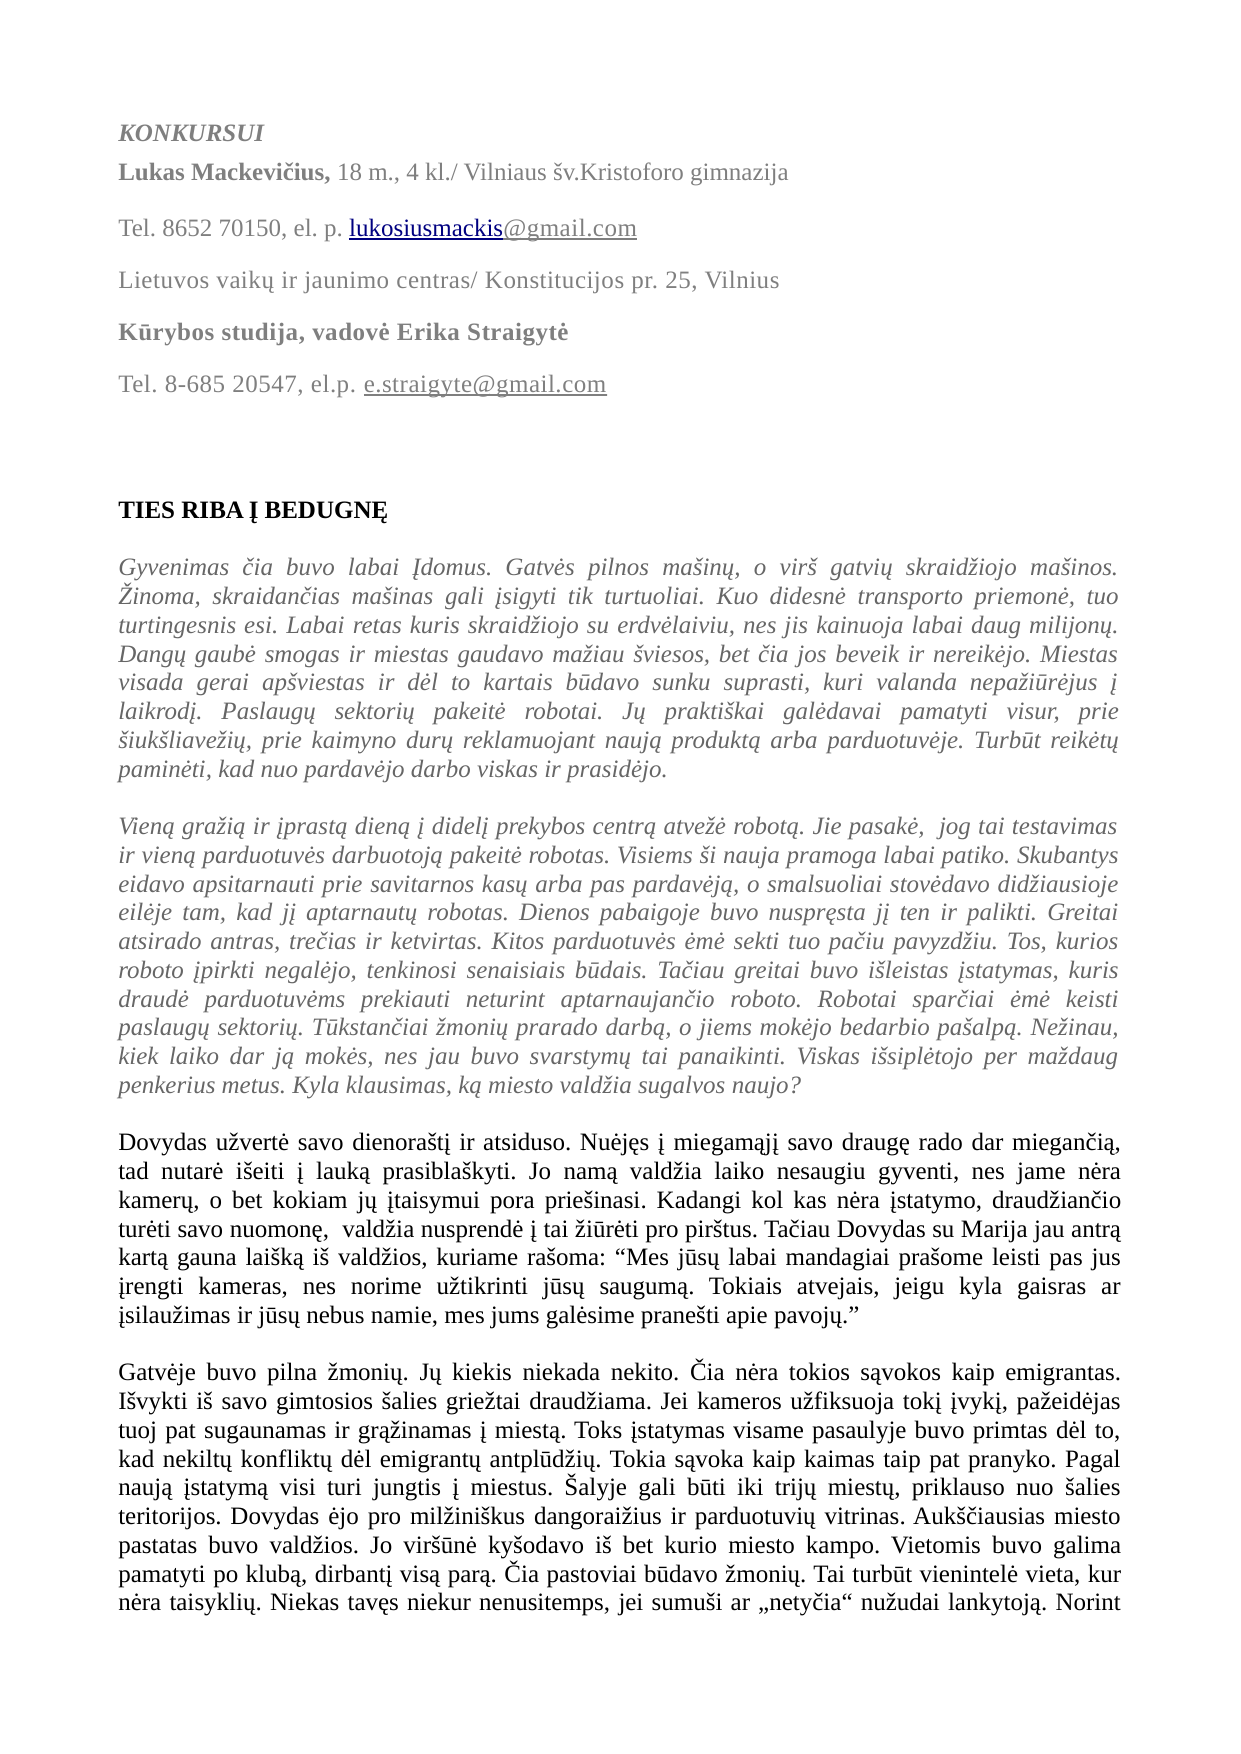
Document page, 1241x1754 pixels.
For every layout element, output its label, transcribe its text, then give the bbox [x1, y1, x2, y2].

text Kūrybos studija, vadovė Erika Straigytė [118, 315, 1122, 346]
text Tel. 8652 70150, el. p. lukosiusmackis@gmail.com [118, 211, 1122, 242]
text Lietuvos vaikų ir jaunimo centras/ Konstitucijos pr. 25, Vilnius [118, 263, 1122, 294]
text Vieną gražią ir įprastą dieną į didelį prekybos centrą atvežė robotą. Jie pasakė, jog tai testavimas ir vieną parduotuvės darbuotoją pakeitė robotas. Visiems ši nauja pramoga labai patiko. Skubantys eidavo apsitarnauti prie savitarnos kasų arba pas pardavėją, o smalsuoliai stovėdavo didžiausioje eilėje tam, kad jį aptarnautų robotas. Dienos pabaigoje buvo nuspręsta jį ten ir palikti. Greitai atsirado antras, trečias ir ketvirtas. Kitos parduotuvės ėmė sekti tuo pačiu pavyzdžiu. Tos, kurios roboto įpirkti negalėjo, tenkinosi senaisiais būdais. Tačiau greitai buvo išleistas įstatymas, kuris draudė parduotuvėms prekiauti neturint aptarnaujančio roboto. Robotai sparčiai ėmė keisti paslaugų sektorių. Tūkstančiai žmonių prarado darbą, o jiems mokėjo bedarbio pašalpą. Nežinau, kiek laiko dar ją mokės, nes jau buvo svarstymų tai panaikinti. Viskas išsiplėtojo per maždaug penkerius metus. Kyla klausimas, ką miesto valdžia sugalvos naujo? [118, 811, 1122, 1099]
text Tel. 8-685 20547, el.p. e.straigyte@gmail.com [118, 367, 1122, 398]
text Gyvenimas čia buvo labai Įdomus. Gatvės pilnos mašinų, o virš gatvių skraidžiojo mašinos. Žinoma, skraidančias mašinas gali įsigyti tik turtuoliai. Kuo didesnė transporto priemonė, tuo turtingesnis esi. Labai retas kuris skraidžiojo su erdvėlaiviu, nes jis kainuoja labai daug milijonų. Dangų gaubė smogas ir miestas gaudavo mažiau šviesos, bet čia jos beveik ir nereikėjo. Miestas visada gerai apšviestas ir dėl to kartais būdavo sunku suprasti, kuri valanda nepažiūrėjus į laikrodį. Paslaugų sektorių pakeitė robotai. Jų praktiškai galėdavai pamatyti visur, prie šiukšliavežių, prie kaimyno durų reklamuojant naują produktą arba parduotuvėje. Turbūt reikėtų paminėti, kad nuo pardavėjo darbo viskas ir prasidėjo. [118, 552, 1122, 782]
text TIES RIBA Į BEDUGNĘ [118, 495, 1122, 524]
text Lukas Mackevičius, 18 m., 4 kl./ Vilniaus šv.Kristoforo gimnazija [118, 157, 1122, 186]
text Dovydas užvertė savo dienoraštį ir atsiduso. Nuėjęs į miegamąjį savo draugę rado dar miegančią, tad nutarė išeiti į lauką prasiblaškyti. Jo namą valdžia laiko nesaugiu gyventi, nes jame nėra kamerų, o bet kokiam jų įtaisymui pora priešinasi. Kadangi kol kas nėra įstatymo, draudžiančio turėti savo nuomonę, valdžia nusprendė į tai žiūrėti pro pirštus. Tačiau Dovydas su Marija jau antrą kartą gauna laišką iš valdžios, kuriame rašoma: “Mes jūsų labai mandagiai prašome leisti pas jus įrengti kameras, nes norime užtikrinti jūsų saugumą. Tokiais atvejais, jeigu kyla gaisras ar įsilaužimas ir jūsų nebus namie, mes jums galėsime pranešti apie pavojų.” [118, 1127, 1122, 1329]
text Gatvėje buvo pilna žmonių. Jų kiekis niekada nekito. Čia nėra tokios sąvokos kaip emigrantas. Išvykti iš savo gimtosios šalies griežtai draudžiama. Jei kameros užfiksuoja tokį įvykį, pažeidėjas tuoj pat sugaunamas ir grąžinamas į miestą. Toks įstatymas visame pasaulyje buvo primtas dėl to, kad nekiltų konfliktų dėl emigrantų antplūdžių. Tokia sąvoka kaip kaimas taip pat pranyko. Pagal naują įstatymą visi turi jungtis į miestus. Šalyje gali būti iki trijų miestų, priklauso nuo šalies teritorijos. Dovydas ėjo pro milžiniškus dangoraižius ir parduotuvių vitrinas. Aukščiausias miesto pastatas buvo valdžios. Jo viršūnė kyšodavo iš bet kurio miesto kampo. Vietomis buvo galima pamatyti po klubą, dirbantį visą parą. Čia pastoviai būdavo žmonių. Tai turbūt vienintelė vieta, kur nėra taisyklių. Niekas tavęs niekur nenusitemps, jei sumuši ar „netyčia“ nužudai lankytoją. Norint [118, 1357, 1122, 1616]
text KONKURSUI [118, 118, 1122, 147]
